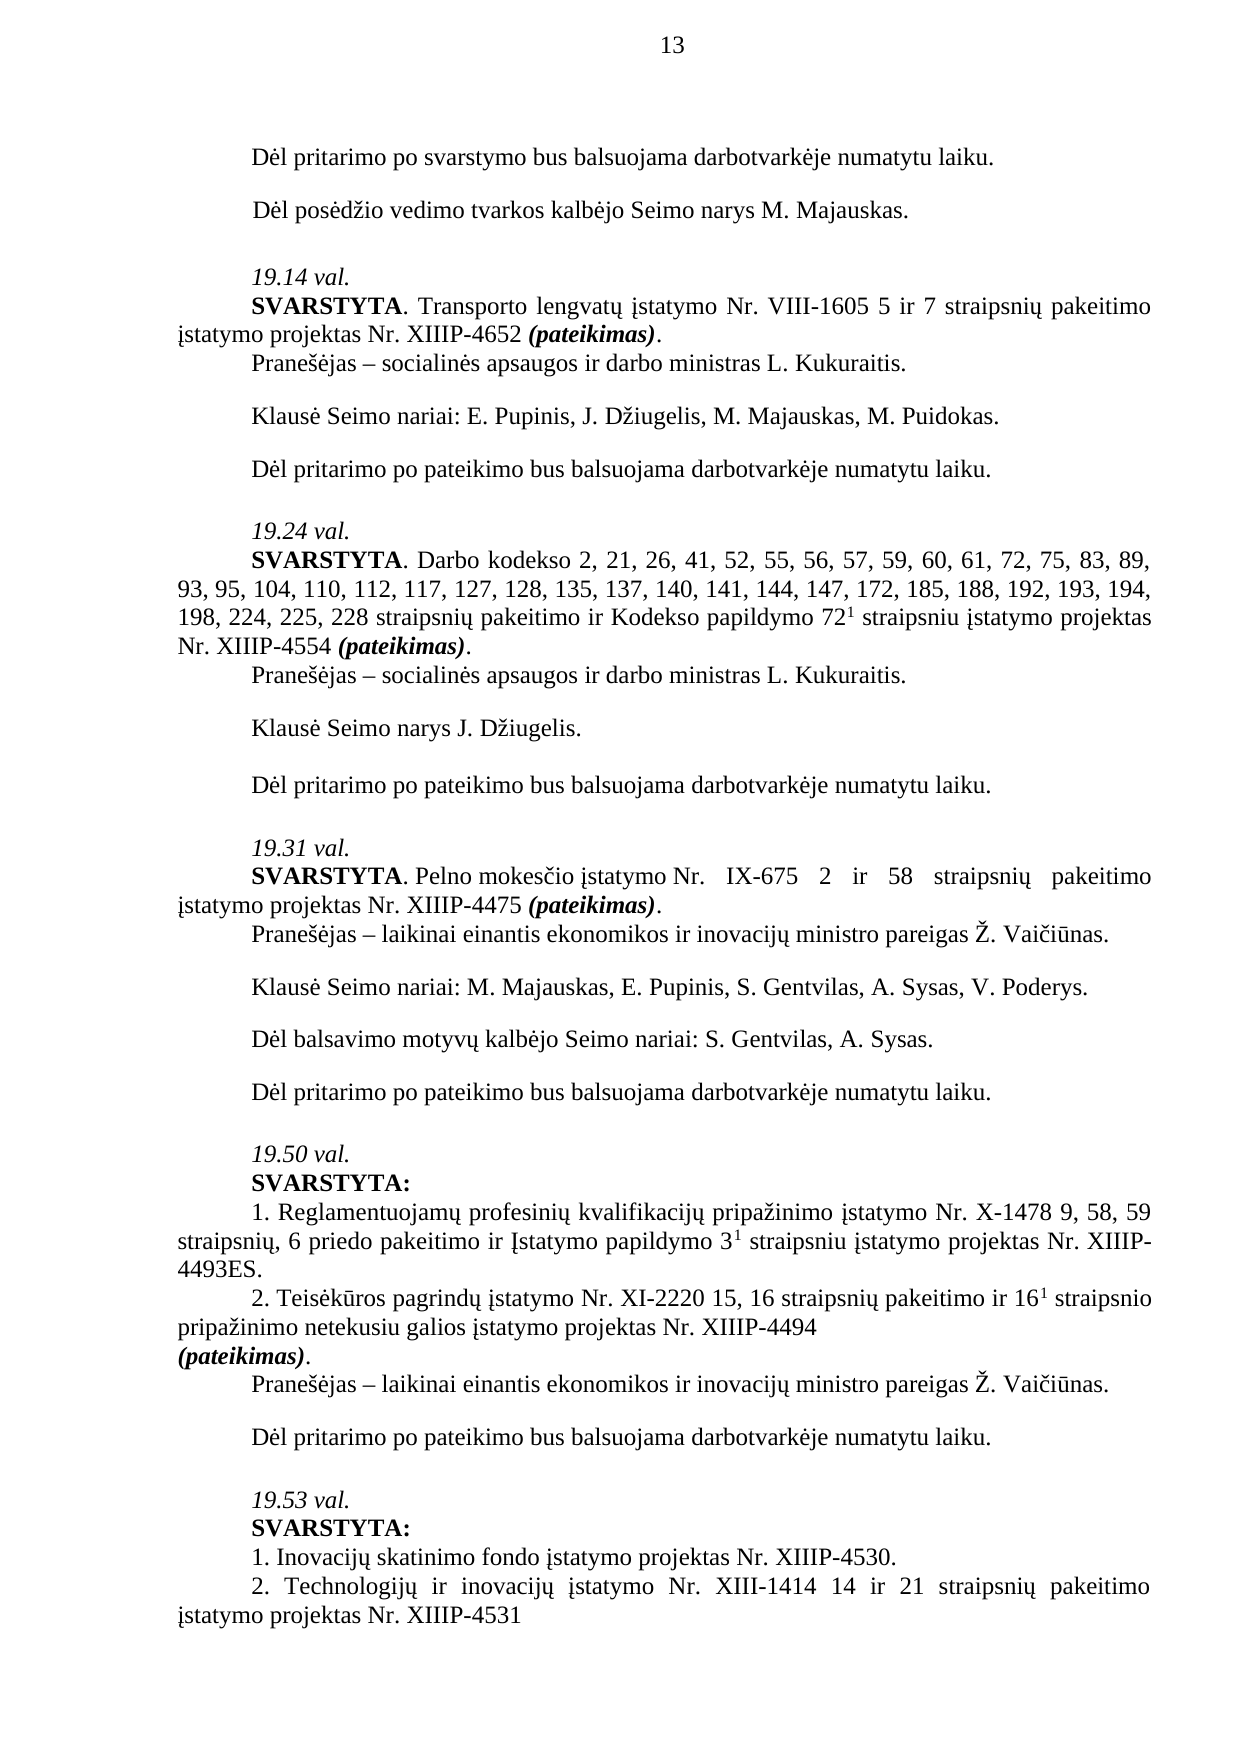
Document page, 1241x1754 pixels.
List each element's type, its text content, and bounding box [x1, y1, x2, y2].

text Pranešėjas – socialinės apsaugos ir darbo ministras L. Kukuraitis. [177, 660, 1152, 689]
text 2. Teisėkūros pagrindų įstatymo Nr. XI-2220 15, 16 straipsnių pakeitimo ir 161 straipsnio pripažinimo netekusiu galios įstatymo projektas Nr. XIIIP-4494 [177, 1283, 1152, 1341]
text Dėl pritarimo po pateikimo bus balsuojama darbotvarkėje numatytu laiku. [177, 1077, 1152, 1106]
text 19.24 val. [177, 516, 1152, 545]
text SVARSTYTA: [177, 1513, 1152, 1542]
text Klausė Seimo nariai: E. Pupinis, J. Džiugelis, M. Majauskas, M. Puidokas. [177, 401, 1152, 430]
text Pranešėjas – socialinės apsaugos ir darbo ministras L. Kukuraitis. [177, 348, 1152, 377]
text Klausė Seimo narys J. Džiugelis. [177, 713, 1152, 742]
text Klausė Seimo nariai: M. Majauskas, E. Pupinis, S. Gentvilas, A. Sysas, V. Poderys. [177, 972, 1152, 1000]
text 2. Technologijų ir inovacijų įstatymo Nr. XIII-1414 14 ir 21 straipsnių pakeitimo įstatymo projektas Nr. XIIIP-4531 [177, 1571, 1152, 1628]
text Pranešėjas – laikinai einantis ekonomikos ir inovacijų ministro pareigas Ž. Vaičiūnas. [177, 919, 1152, 948]
text Dėl pritarimo po pateikimo bus balsuojama darbotvarkėje numatytu laiku. [177, 1422, 1152, 1451]
text Dėl pritarimo po pateikimo bus balsuojama darbotvarkėje numatytu laiku. [177, 770, 1152, 799]
text SVARSTYTA. Pelno mokesčio įstatymo Nr. IX-675 2 ir 58 straipsnių pakeitimo įstatymo projektas Nr. XIIIP-4475 (pateikimas). [177, 861, 1152, 919]
text SVARSTYTA. Darbo kodekso 2, 21, 26, 41, 52, 55, 56, 57, 59, 60, 61, 72, 75, 83, 89, 93, 95, 104, 110, 112, 117, 127, 128, 135, 137, 140, 141, 144, 147, 172, 185, 188, 192, 193, 194, 198, 224, 225, 228 straipsnių pakeitimo ir Kodekso papildymo 721 straipsniu įstatymo projektas Nr. XIIIP-4554 (pateikimas). [177, 545, 1152, 660]
text (pateikimas). [177, 1341, 1152, 1369]
text 1. Inovacijų skatinimo fondo įstatymo projektas Nr. XIIIP-4530. [177, 1542, 1152, 1571]
text SVARSTYTA. Transporto lengvatų įstatymo Nr. VIII-1605 5 ir 7 straipsnių pakeitimo įstatymo projektas Nr. XIIIP-4652 (pateikimas). [177, 291, 1152, 348]
text Dėl posėdžio vedimo tvarkos kalbėjo Seimo narys M. Majauskas. [177, 195, 1152, 224]
text Pranešėjas – laikinai einantis ekonomikos ir inovacijų ministro pareigas Ž. Vaičiūnas. [177, 1369, 1152, 1398]
text Dėl pritarimo po svarstymo bus balsuojama darbotvarkėje numatytu laiku. [177, 142, 1152, 171]
text 19.50 val. [177, 1139, 1152, 1168]
text Dėl balsavimo motyvų kalbėjo Seimo nariai: S. Gentvilas, A. Sysas. [177, 1024, 1152, 1053]
text SVARSTYTA: [177, 1168, 1152, 1197]
text Dėl pritarimo po pateikimo bus balsuojama darbotvarkėje numatytu laiku. [177, 454, 1152, 483]
text 19.53 val. [177, 1485, 1152, 1513]
text 19.31 val. [177, 833, 1152, 861]
text 1. Reglamentuojamų profesinių kvalifikacijų pripažinimo įstatymo Nr. X-1478 9, 58, 59 straipsnių, 6 priedo pakeitimo ir Įstatymo papildymo 31 straipsniu įstatymo projektas Nr. XIIIP-4493ES. [177, 1197, 1152, 1283]
text 19.14 val. [177, 262, 1152, 291]
